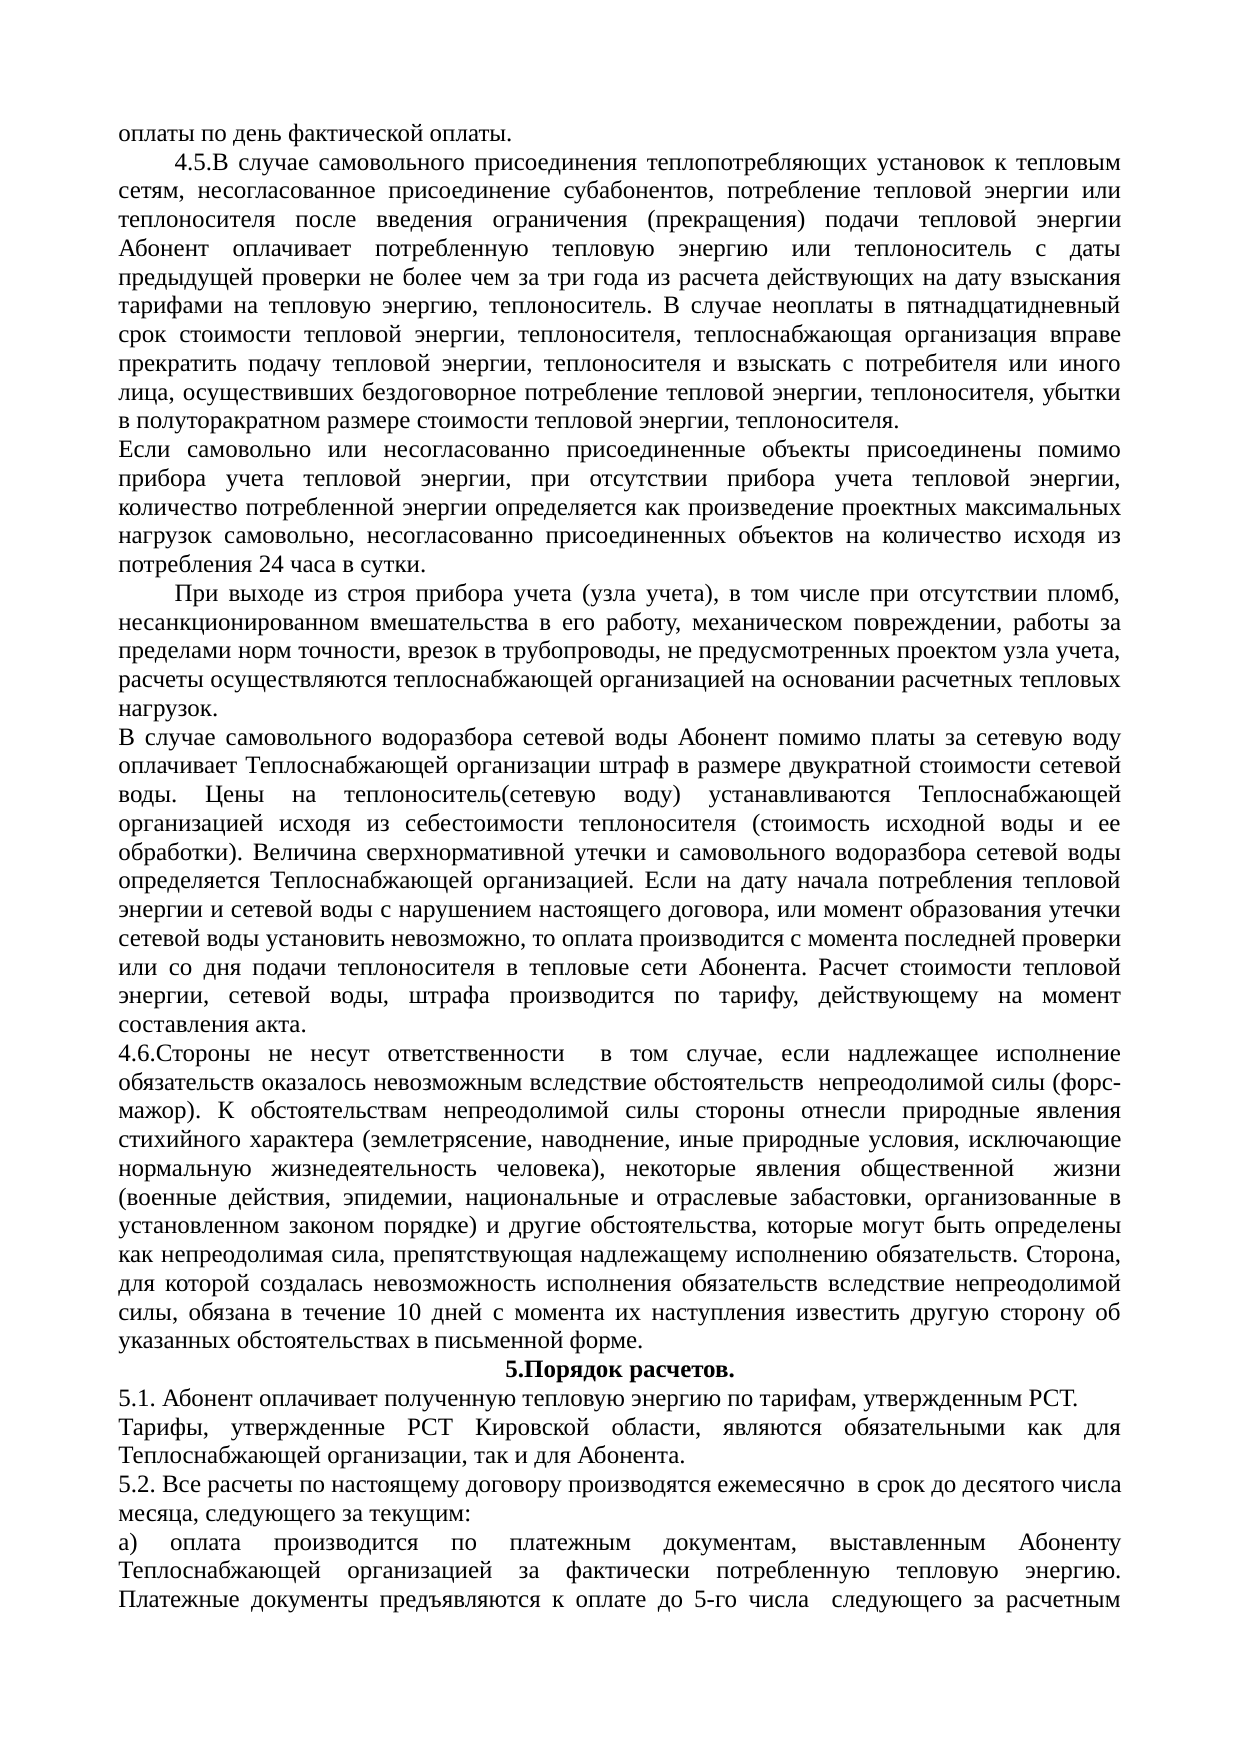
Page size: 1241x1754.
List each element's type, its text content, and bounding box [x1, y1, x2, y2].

text Тарифы, утвержденные РСТ Кировской области, являются обязательными как для Теплоснабжающей организации, так и для Абонента. [118, 1412, 1122, 1469]
text 5.Порядок расчетов. [118, 1354, 1122, 1383]
text Если самовольно или несогласованно присоединенные объекты присоединены помимо прибора учета тепловой энергии, при отсутствии прибора учета тепловой энергии, количество потребленной энергии определяется как произведение проектных максимальных нагрузок самовольно, несогласованно присоединенных объектов на количество исходя из потребления 24 часа в сутки. [118, 434, 1122, 578]
text а) оплата производится по платежным документам, выставленным Абоненту Теплоснабжающей организацией за фактически потребленную тепловую энергию. Платежные документы предъявляются к оплате до 5-го числа следующего за расчетным [118, 1527, 1122, 1613]
text оплаты по день фактической оплаты. [118, 118, 1122, 147]
text При выходе из строя прибора учета (узла учета), в том числе при отсутствии пломб, несанкционированном вмешательства в его работу, механическом повреждении, работы за пределами норм точности, врезок в трубопроводы, не предусмотренных проектом узла учета, расчеты осуществляются теплоснабжающей организацией на основании расчетных тепловых нагрузок. [118, 578, 1122, 722]
text 4.5.В случае самовольного присоединения теплопотребляющих установок к тепловым сетям, несогласованное присоединение субабонентов, потребление тепловой энергии или теплоносителя после введения ограничения (прекращения) подачи тепловой энергии Абонент оплачивает потребленную тепловую энергию или теплоноситель с даты предыдущей проверки не более чем за три года из расчета действующих на дату взыскания тарифами на тепловую энергию, теплоноситель. В случае неоплаты в пятнадцатидневный срок стоимости тепловой энергии, теплоносителя, теплоснабжающая организация вправе прекратить подачу тепловой энергии, теплоносителя и взыскать с потребителя или иного лица, осуществивших бездоговорное потребление тепловой энергии, теплоносителя, убытки в полуторакратном размере стоимости тепловой энергии, теплоносителя. [118, 147, 1122, 434]
text 5.1. Абонент оплачивает полученную тепловую энергию по тарифам, утвержденным РСТ. [118, 1383, 1122, 1412]
text В случае самовольного водоразбора сетевой воды Абонент помимо платы за сетевую воду оплачивает Теплоснабжающей организации штраф в размере двукратной стоимости сетевой воды. Цены на теплоноситель(сетевую воду) устанавливаются Теплоснабжающей организацией исходя из себестоимости теплоносителя (стоимость исходной воды и ее обработки). Величина сверхнормативной утечки и самовольного водоразбора сетевой воды определяется Теплоснабжающей организацией. Если на дату начала потребления тепловой энергии и сетевой воды с нарушением настоящего договора, или момент образования утечки сетевой воды установить невозможно, то оплата производится с момента последней проверки или со дня подачи теплоносителя в тепловые сети Абонента. Расчет стоимости тепловой энергии, сетевой воды, штрафа производится по тарифу, действующему на момент составления акта. [118, 722, 1122, 1038]
text 4.6.Стороны не несут ответственности в том случае, если надлежащее исполнение обязательств оказалось невозможным вследствие обстоятельств непреодолимой силы (форс-мажор). К обстоятельствам непреодолимой силы стороны отнесли природные явления стихийного характера (землетрясение, наводнение, иные природные условия, исключающие нормальную жизнедеятельность человека), некоторые явления общественной жизни (военные действия, эпидемии, национальные и отраслевые забастовки, организованные в установленном законом порядке) и другие обстоятельства, которые могут быть определены как непреодолимая сила, препятствующая надлежащему исполнению обязательств. Сторона, для которой создалась невозможность исполнения обязательств вследствие непреодолимой силы, обязана в течение 10 дней с момента их наступления известить другую сторону об указанных обстоятельствах в письменной форме. [118, 1038, 1122, 1354]
text 5.2. Все расчеты по настоящему договору производятся ежемесячно в срок до десятого числа месяца, следующего за текущим: [118, 1469, 1122, 1527]
